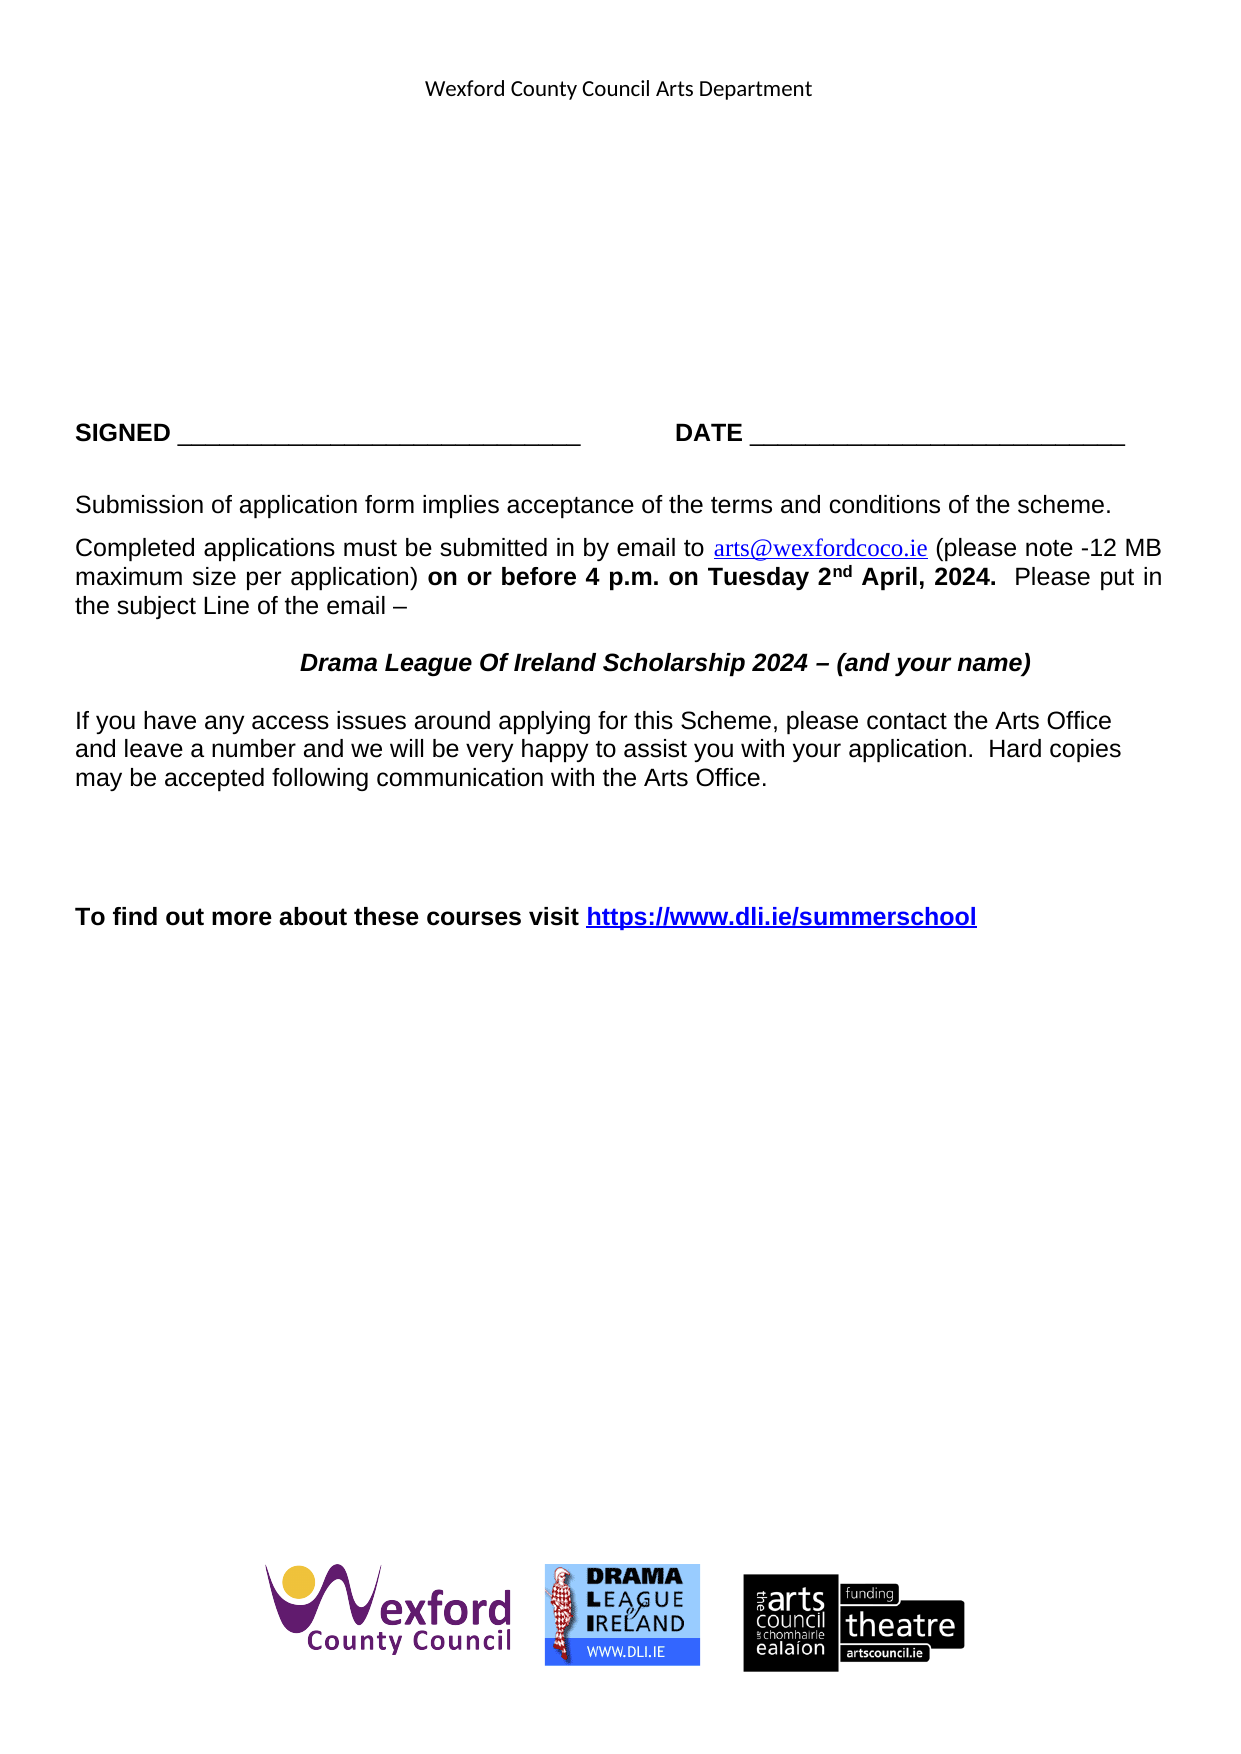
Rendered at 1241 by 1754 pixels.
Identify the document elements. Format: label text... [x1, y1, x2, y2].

text Completed applications must be submitted in by email to arts@wexfordcoco.ie (please note -12 MB maximum size per application) on or before 4 p.m. on Tuesday 2nd April, 2024. Please put in the subject Line of the email – [75, 533, 1163, 619]
text Drama League Of Ireland Scholarship 2024 – (and your name) [300, 648, 1163, 677]
text SIGNED _____________________________ DATE ___________________________ [75, 418, 1162, 447]
text If you have any access issues around applying for this Scheme, please contact the Arts Office and leave a number and we will be very happy to assist you with your application. Hard copies may be accepted following communication with the Arts Office. [75, 706, 1162, 792]
text Submission of application form implies acceptance of the terms and conditions of the scheme. [75, 490, 1162, 519]
text To find out more about these courses visit https://www.dli.ie/summerschool [75, 901, 1162, 930]
